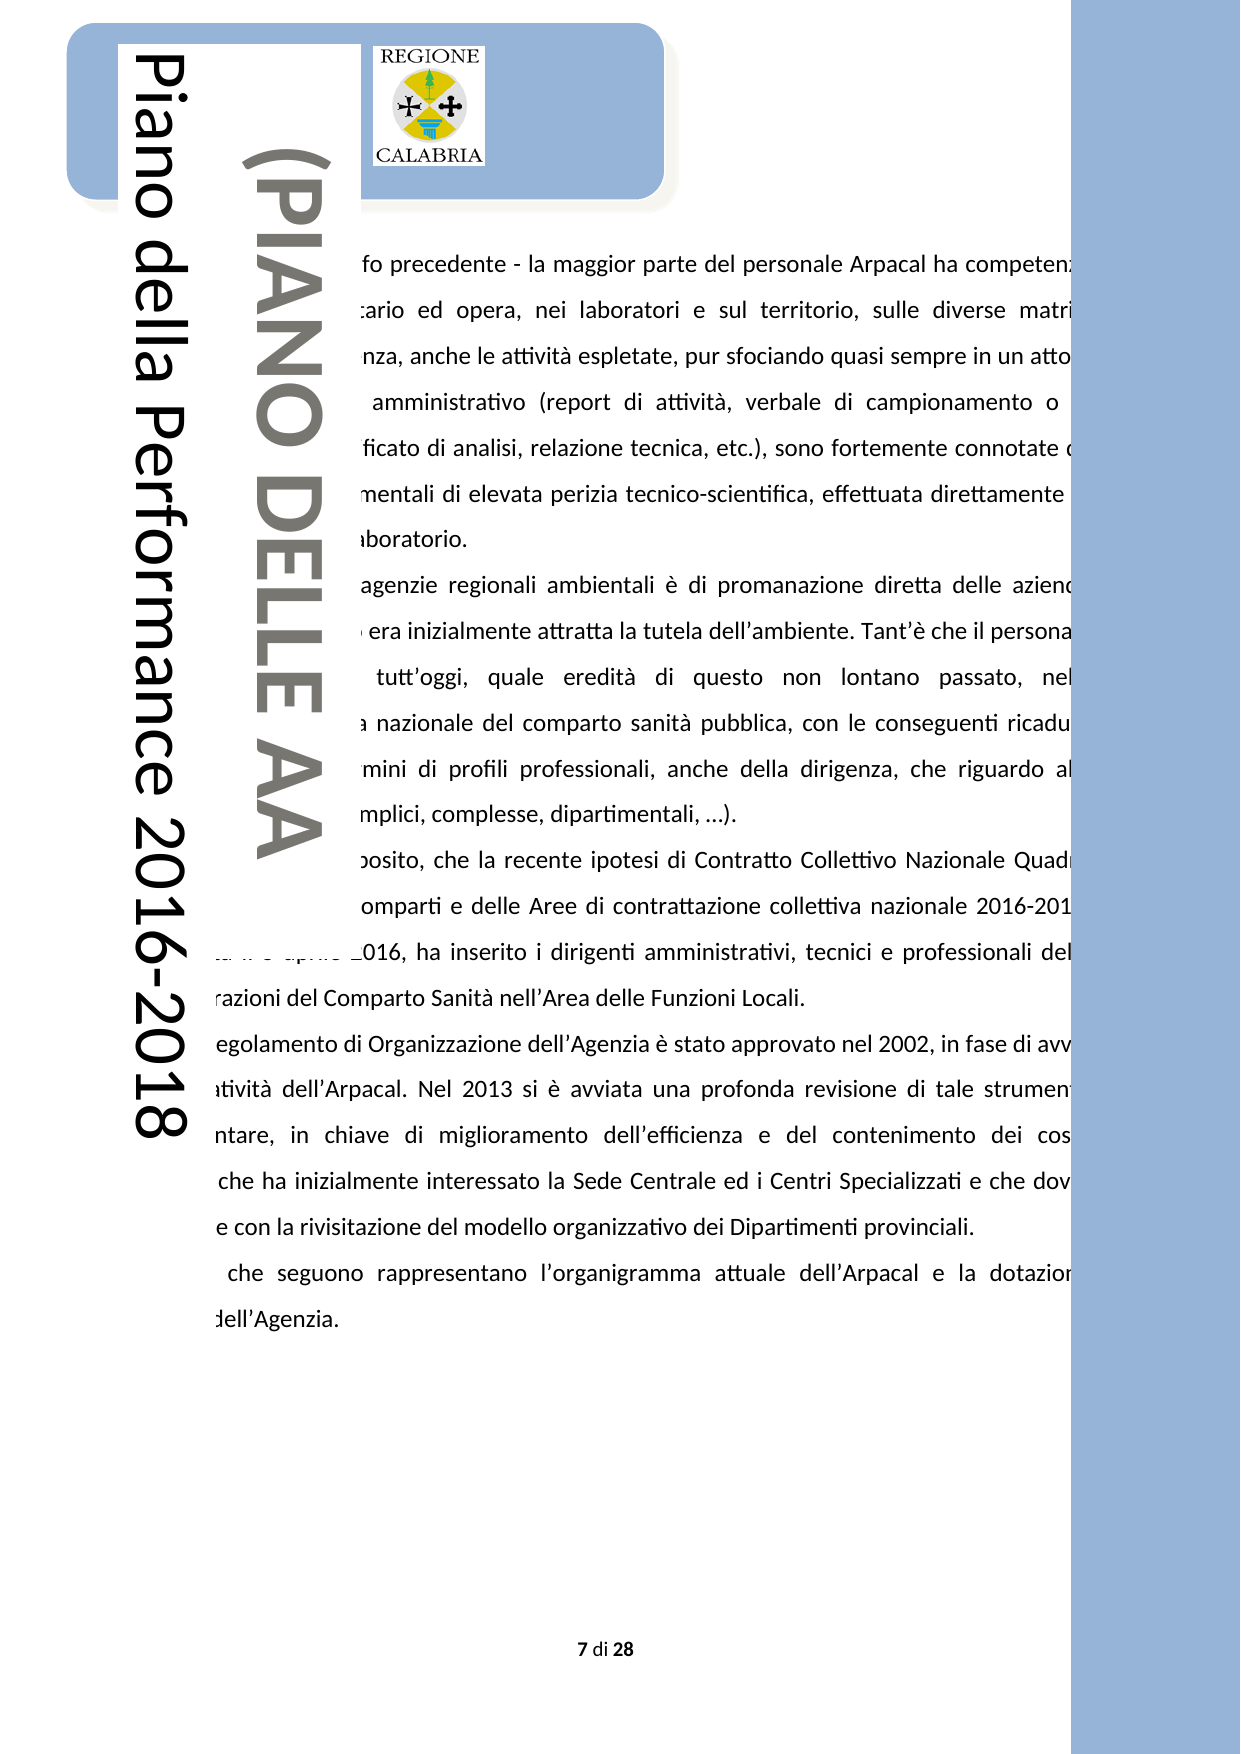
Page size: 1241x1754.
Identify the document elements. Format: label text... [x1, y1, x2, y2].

text Difatti, la genesi delle agenzie regionali ambientali è di promanazione diretta delle aziende sanitarie, nel cui ambito era inizialmente attratta la tutela dell’ambiente. Tant’è che il personale dell’Arpacal rientra a tutt’oggi, quale eredità di questo non lontano passato, nella contrattazione collettiva nazionale del comparto sanità pubblica, con le conseguenti ricadute organizzative sia in termini di profili professionali, anche della dirigenza, che riguardo alle strutture dirigenziali (semplici, complesse, dipartimentali, …). [361, 557, 1071, 832]
text Va segnalato, a tal proposito, che la recente ipotesi di Contratto Collettivo Nazionale Quadro per la definizione dei Comparti e delle Aree di contrattazione collettiva nazionale 2016-2018, sottoscritta il 5 aprile 2016, ha inserito i dirigenti amministrativi, tecnici e professionali delle amministrazioni del Comparto Sanità nell’Area delle Funzioni Locali. [216, 832, 1071, 1015]
text Come detto nel paragrafo precedente - la maggior parte del personale Arpacal ha competenze di tipo tecnico e sanitario ed opera, nei laboratori e sul territorio, sulle diverse matrici ambientali. Di conseguenza, anche le attività espletate, pur sfociando quasi sempre in un atto o provvedimento di tipo amministrativo (report di attività, verbale di campionamento o di controllo ispettivo, certificato di analisi, relazione tecnica, etc.), sono fortemente connotate da azioni manuali e/o strumentali di elevata perizia tecnico-scientifica, effettuata direttamente in ambiente esterno o in laboratorio. [361, 236, 1071, 557]
text Il primo Regolamento di Organizzazione dell’Agenzia è stato approvato nel 2002, in fase di avvio dell’operatività dell’Arpacal. Nel 2013 si è avviata una profonda revisione di tale strumento regolamentare, in chiave di miglioramento dell’efficienza e del contenimento dei costi, revisione che ha inizialmente interessato la Sede Centrale ed i Centri Specializzati e che dovrà continuare con la rivisitazione del modello organizzativo dei Dipartimenti provinciali. [216, 1015, 1071, 1244]
text Le figure che seguono rappresentano l’organigramma attuale dell’Arpacal e la dotazione organica dell’Agenzia. [216, 1244, 1071, 1336]
